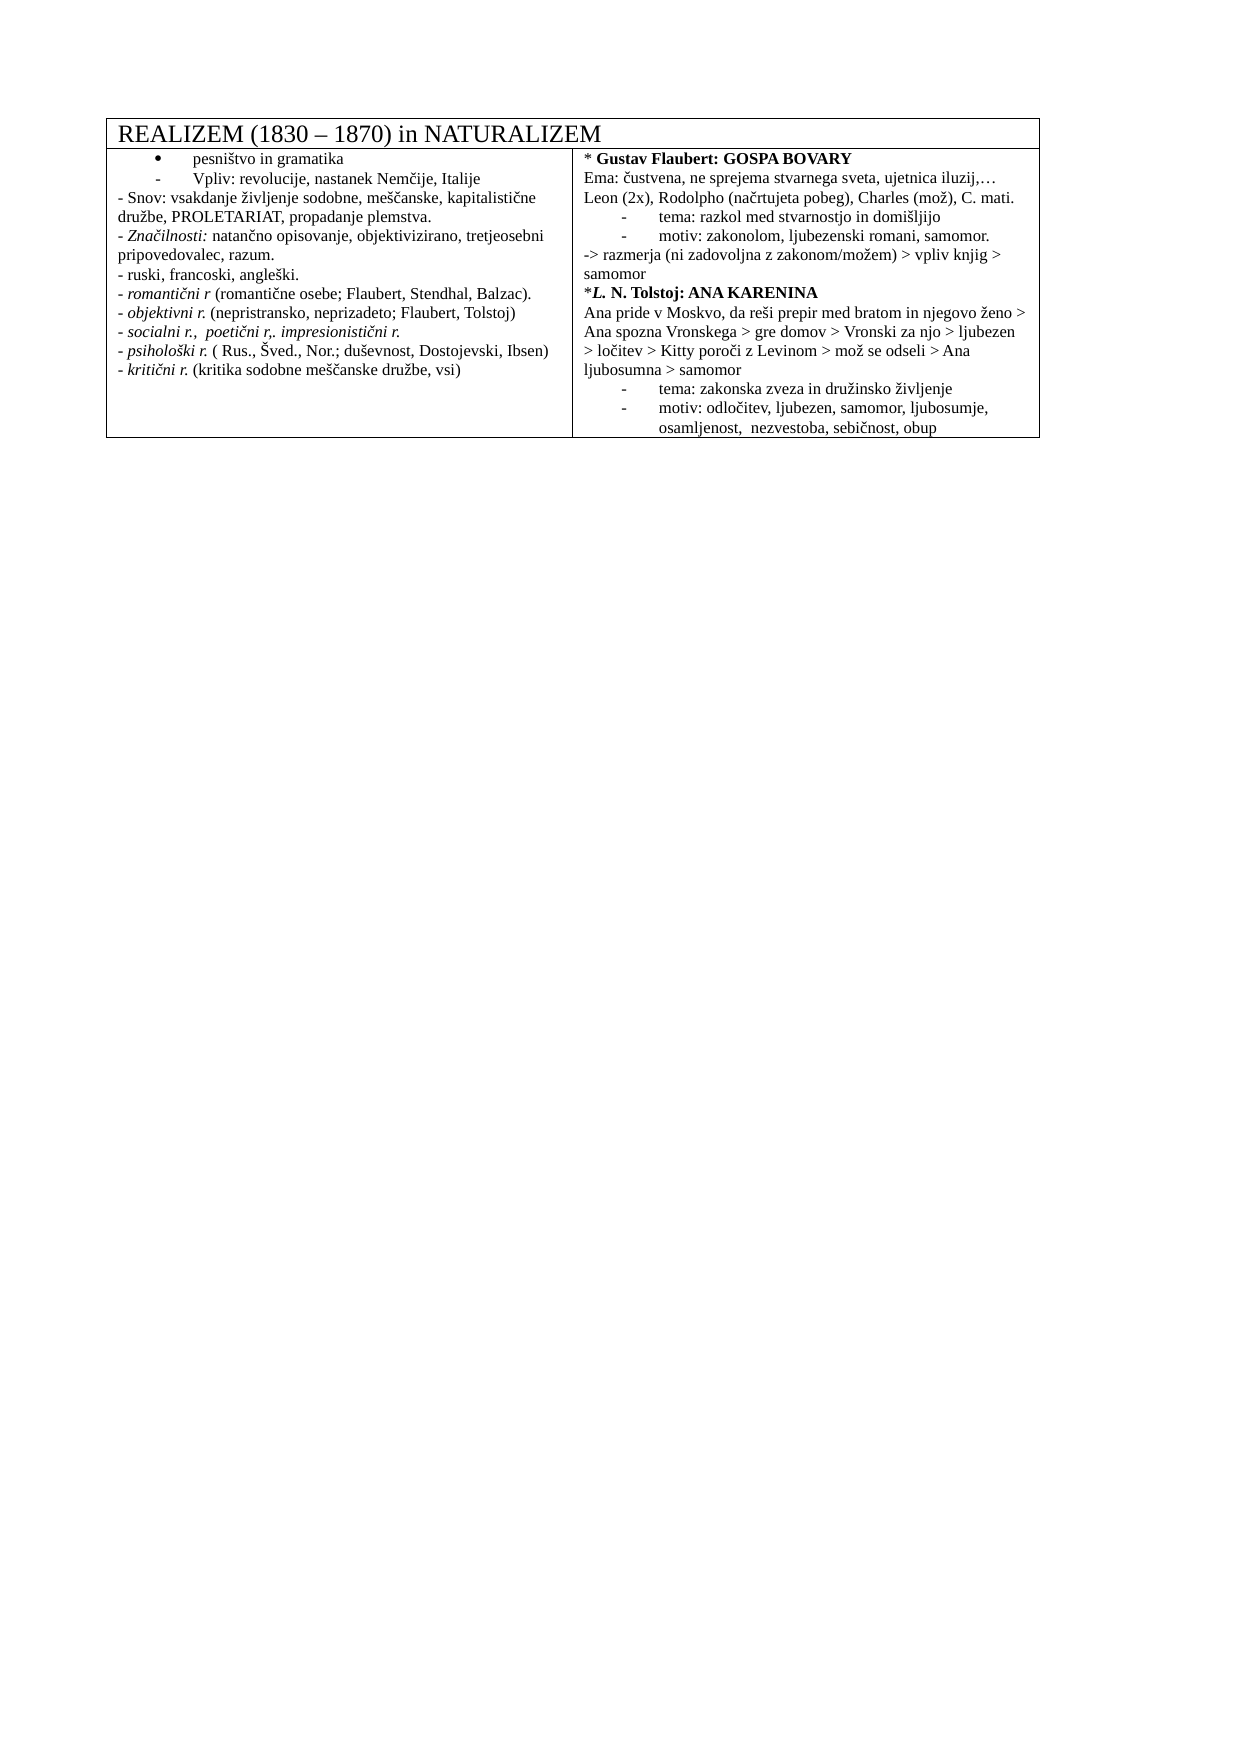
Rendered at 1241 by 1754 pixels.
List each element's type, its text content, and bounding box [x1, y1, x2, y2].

table_cell * Gustav Flaubert: GOSPA BOVARY Ema: čustvena, ne sprejema stvarnega sveta, ujetnica iluzij,… Leon (2x), Rodolpho (načrtujeta pobeg), Charles (mož), C. mati. tema: razkol med stvarnostjo in domišljijo motiv: zakonolom, ljubezenski romani, samomor. -> razmerja (ni zadovoljna z zakonom/možem) > vpliv knjig > samomor *L. N. Tolstoj: ANA KARENINA Ana pride v Moskvo, da reši prepir med bratom in njegovo ženo > Ana spozna Vronskega > gre domov > Vronski za njo > ljubezen > ločitev > Kitty poroči z Levinom > mož se odseli > Ana ljubosumna > samomor tema: zakonska zveza in družinsko življenje motiv: odločitev, ljubezen, samomor, ljubosumje, osamljenost, nezvestoba, sebičnost, obup [573, 149, 1039, 437]
table_header REALIZEM (1830 – 1870) in NATURALIZEM [107, 119, 1039, 148]
table_cell pesništvo in gramatika Vpliv: revolucije, nastanek Nemčije, Italije - Snov: vsakdanje življenje sodobne, meščanske, kapitalistične družbe, PROLETARIAT, propadanje plemstva. - Značilnosti: natančno opisovanje, objektivizirano, tretjeosebni pripovedovalec, razum. - ruski, francoski, angleški. - romantični r (romantične osebe; Flaubert, Stendhal, Balzac). - objektivni r. (nepristransko, neprizadeto; Flaubert, Tolstoj) - socialni r., poetični r,. impresionistični r. - psihološki r. ( Rus., Šved., Nor.; duševnost, Dostojevski, Ibsen) - kritični r. (kritika sodobne meščanske družbe, vsi) [107, 149, 572, 437]
